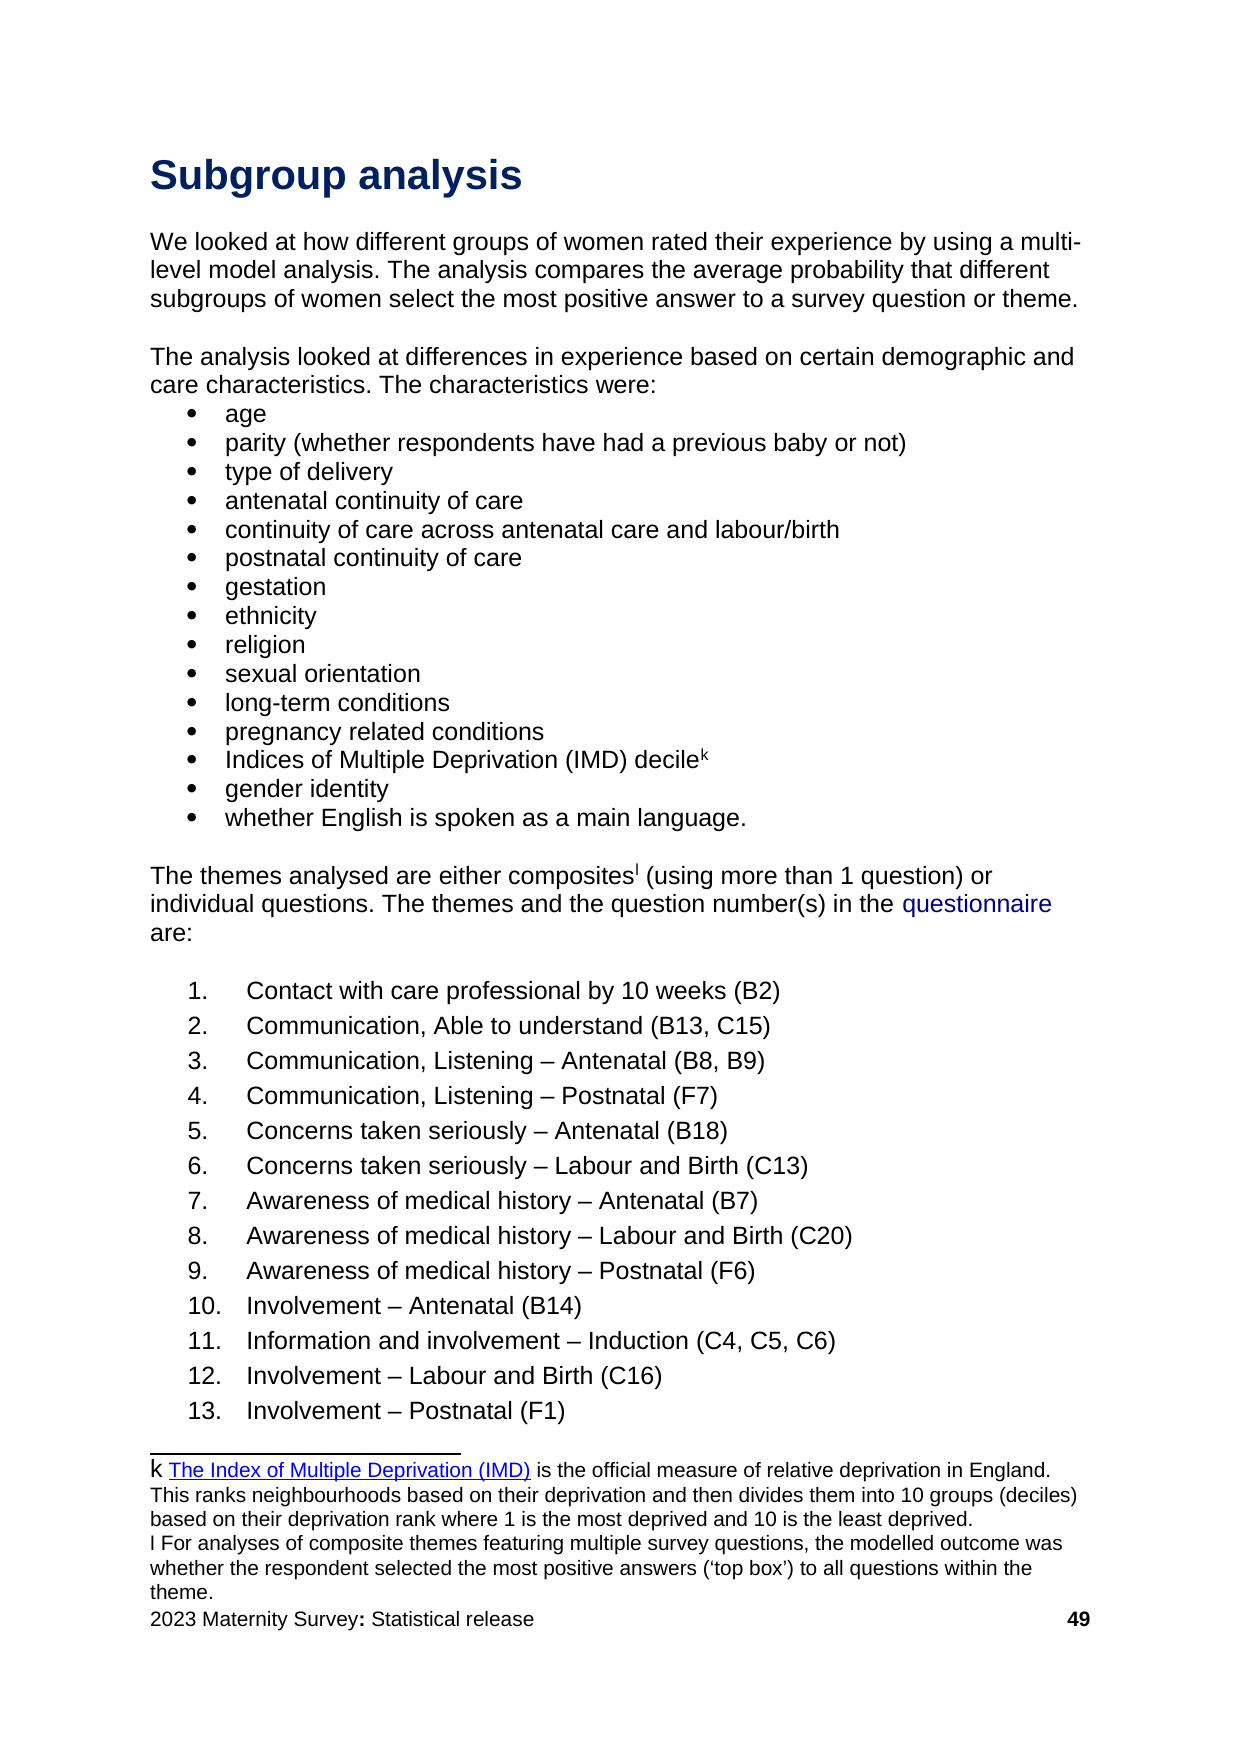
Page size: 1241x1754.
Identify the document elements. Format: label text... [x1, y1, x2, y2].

text For analyses of composite themes featuring multiple survey questions, the modelled outcome was whether the respondent selected the most positive answers (‘top box’) to all questions within the theme. [150, 1531, 1090, 1604]
subtitle Subgroup analysis [150, 150, 1090, 198]
list antenatal continuity of care [187, 486, 1090, 514]
list type of delivery [187, 457, 1090, 486]
list Awareness of medical history – Postnatal (F6) [187, 1256, 1090, 1284]
list Involvement – Antenatal (B14) [187, 1291, 1090, 1319]
list postnatal continuity of care [187, 543, 1090, 572]
list Awareness of medical history – Antenatal (B7) [187, 1186, 1090, 1214]
list Communication, Able to understand (B13, C15) [187, 1011, 1090, 1039]
text We looked at how different groups of women rated their experience by using a multi-level model analysis. The analysis compares the average probability that different subgroups of women select the most positive answer to a survey question or theme. [150, 227, 1090, 313]
list gender identity [187, 774, 1090, 803]
text The themes analysed are either composites (using more than 1 question) or individual questions. The themes and the question number(s) in the questionnaire are: [150, 861, 1090, 947]
list whether English is spoken as a main language. [187, 803, 1090, 832]
list pregnancy related conditions [187, 717, 1090, 745]
list gestation [187, 572, 1090, 601]
list parity (whether respondents have had a previous baby or not) [187, 428, 1090, 457]
list Contact with care professional by 10 weeks (B2) [187, 976, 1090, 1004]
list Indices of Multiple Deprivation (IMD) decile [187, 745, 1090, 774]
list religion [187, 630, 1090, 659]
list Concerns taken seriously – Labour and Birth (C13) [187, 1151, 1090, 1179]
list Concerns taken seriously – Antenatal (B18) [187, 1116, 1090, 1144]
text The analysis looked at differences in experience based on certain demographic and care characteristics. The characteristics were: [150, 342, 1090, 399]
list age [187, 399, 1090, 428]
list ethnicity [187, 601, 1090, 630]
list Information and involvement – Induction (C4, C5, C6) [187, 1326, 1090, 1354]
list continuity of care across antenatal care and labour/birth [187, 514, 1090, 543]
list long-term conditions [187, 688, 1090, 717]
list Awareness of medical history – Labour and Birth (C20) [187, 1221, 1090, 1249]
list Communication, Listening – Postnatal (F7) [187, 1081, 1090, 1109]
list Involvement – Postnatal (F1) [187, 1396, 1090, 1424]
list Involvement – Labour and Birth (C16) [187, 1361, 1090, 1389]
list Communication, Listening – Antenatal (B8, B9) [187, 1046, 1090, 1074]
list sexual orientation [187, 659, 1090, 688]
list The Index of Multiple Deprivation (IMD) is the official measure of relative deprivation in England. This ranks neighbourhoods based on their deprivation and then divides them into 10 groups (deciles) based on their deprivation rank where 1 is the most deprived and 10 is the least deprived. [150, 1454, 1090, 1531]
